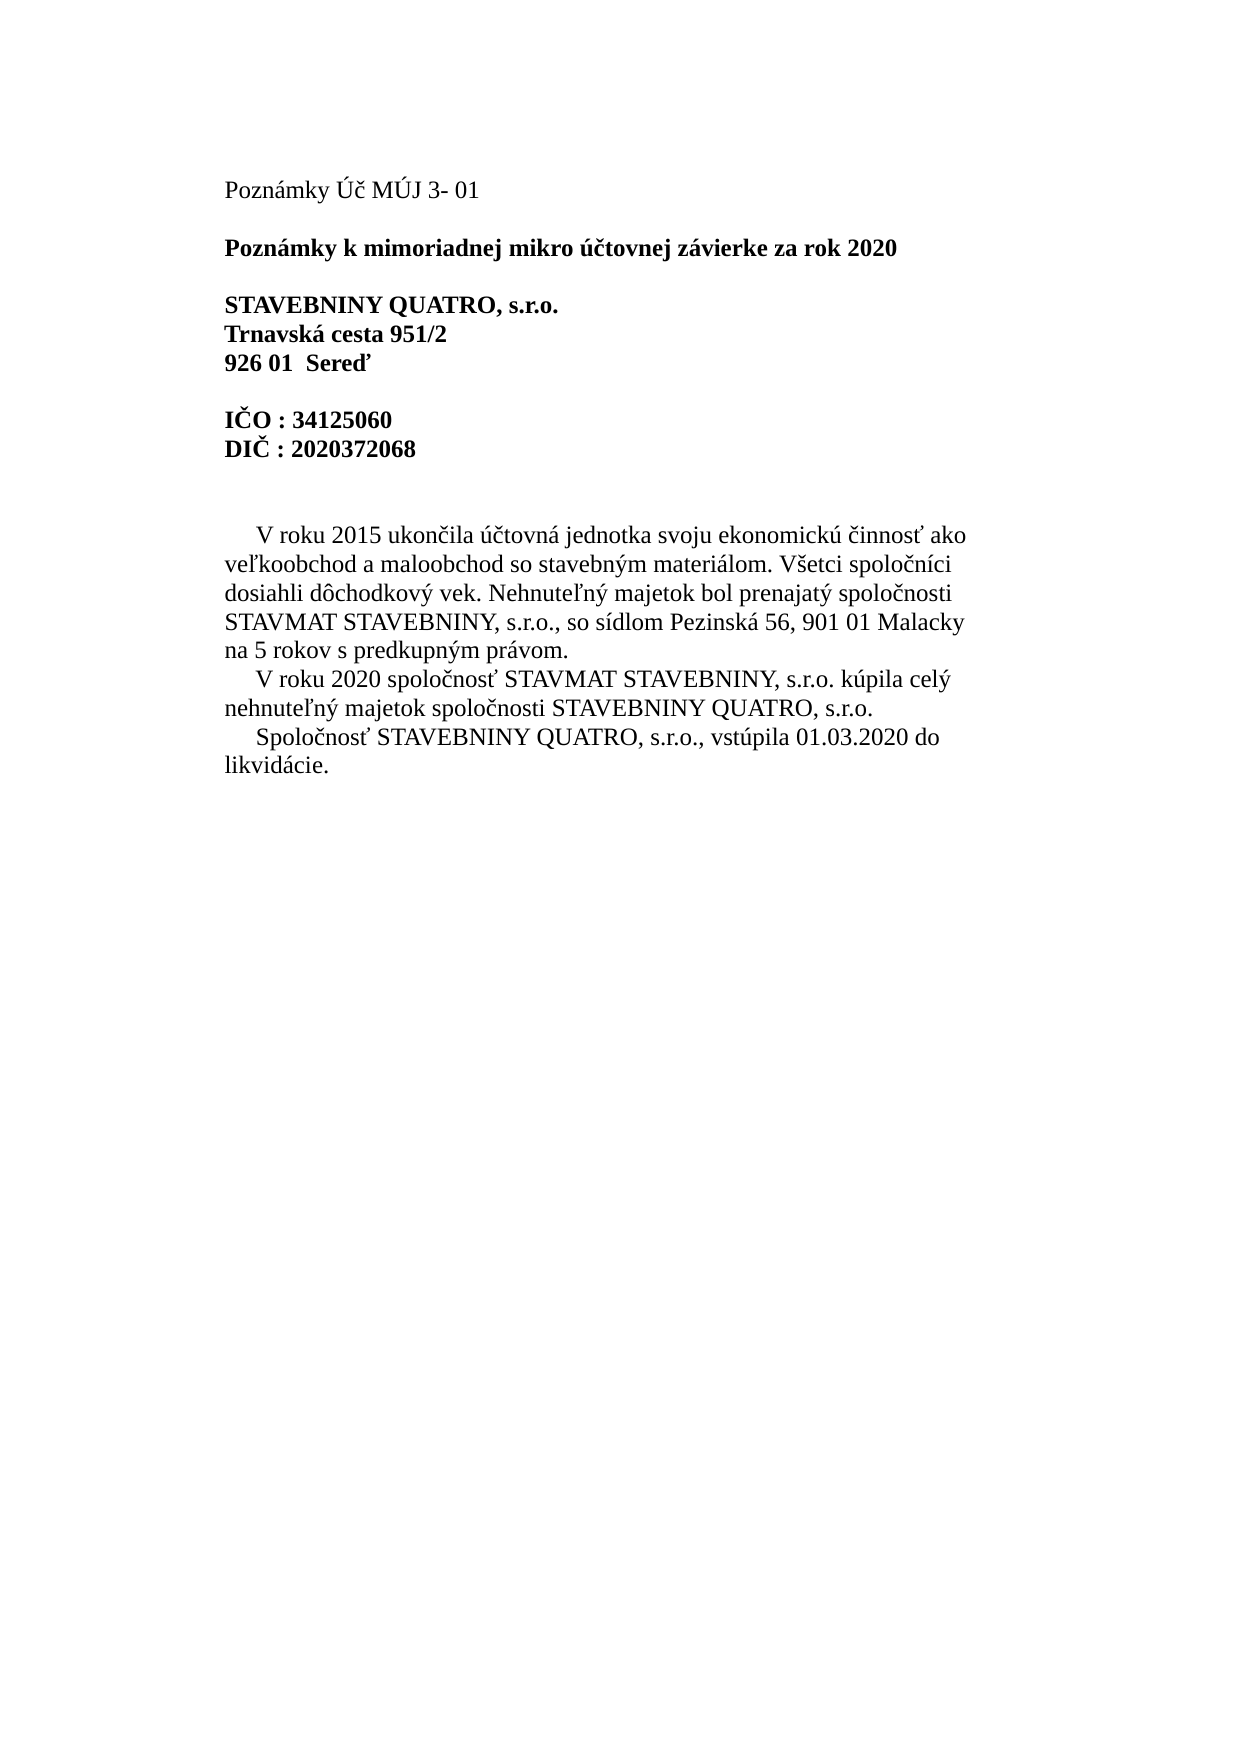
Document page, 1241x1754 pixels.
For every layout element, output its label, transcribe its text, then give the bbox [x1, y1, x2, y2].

text STAVMAT STAVEBNINY, s.r.o., so sídlom Pezinská 56, 901 01 Malacky [118, 607, 1122, 636]
text V roku 2020 spoločnosť STAVMAT STAVEBNINY, s.r.o. kúpila celý [118, 664, 1122, 693]
text STAVEBNINY QUATRO, s.r.o. [118, 291, 1122, 319]
text Spoločnosť STAVEBNINY QUATRO, s.r.o., vstúpila 01.03.2020 do [118, 722, 1122, 751]
text likvidácie. [118, 751, 1122, 779]
text IČO : 34125060 [118, 406, 1122, 434]
text nehnuteľný majetok spoločnosti STAVEBNINY QUATRO, s.r.o. [118, 693, 1122, 722]
text 926 01 Sereď [118, 348, 1122, 377]
text V roku 2015 ukončila účtovná jednotka svoju ekonomickú činnosť ako [118, 521, 1122, 549]
text Poznámky Úč MÚJ 3- 01 [118, 176, 1122, 204]
text dosiahli dôchodkový vek. Nehnuteľný majetok bol prenajatý spoločnosti [118, 578, 1122, 607]
text na 5 rokov s predkupným právom. [118, 636, 1122, 664]
text veľkoobchod a maloobchod so stavebným materiálom. Všetci spoločníci [118, 549, 1122, 578]
text DIČ : 2020372068 [118, 434, 1122, 463]
text Trnavská cesta 951/2 [118, 319, 1122, 348]
text Poznámky k mimoriadnej mikro účtovnej závierke za rok 2020 [118, 233, 1122, 262]
